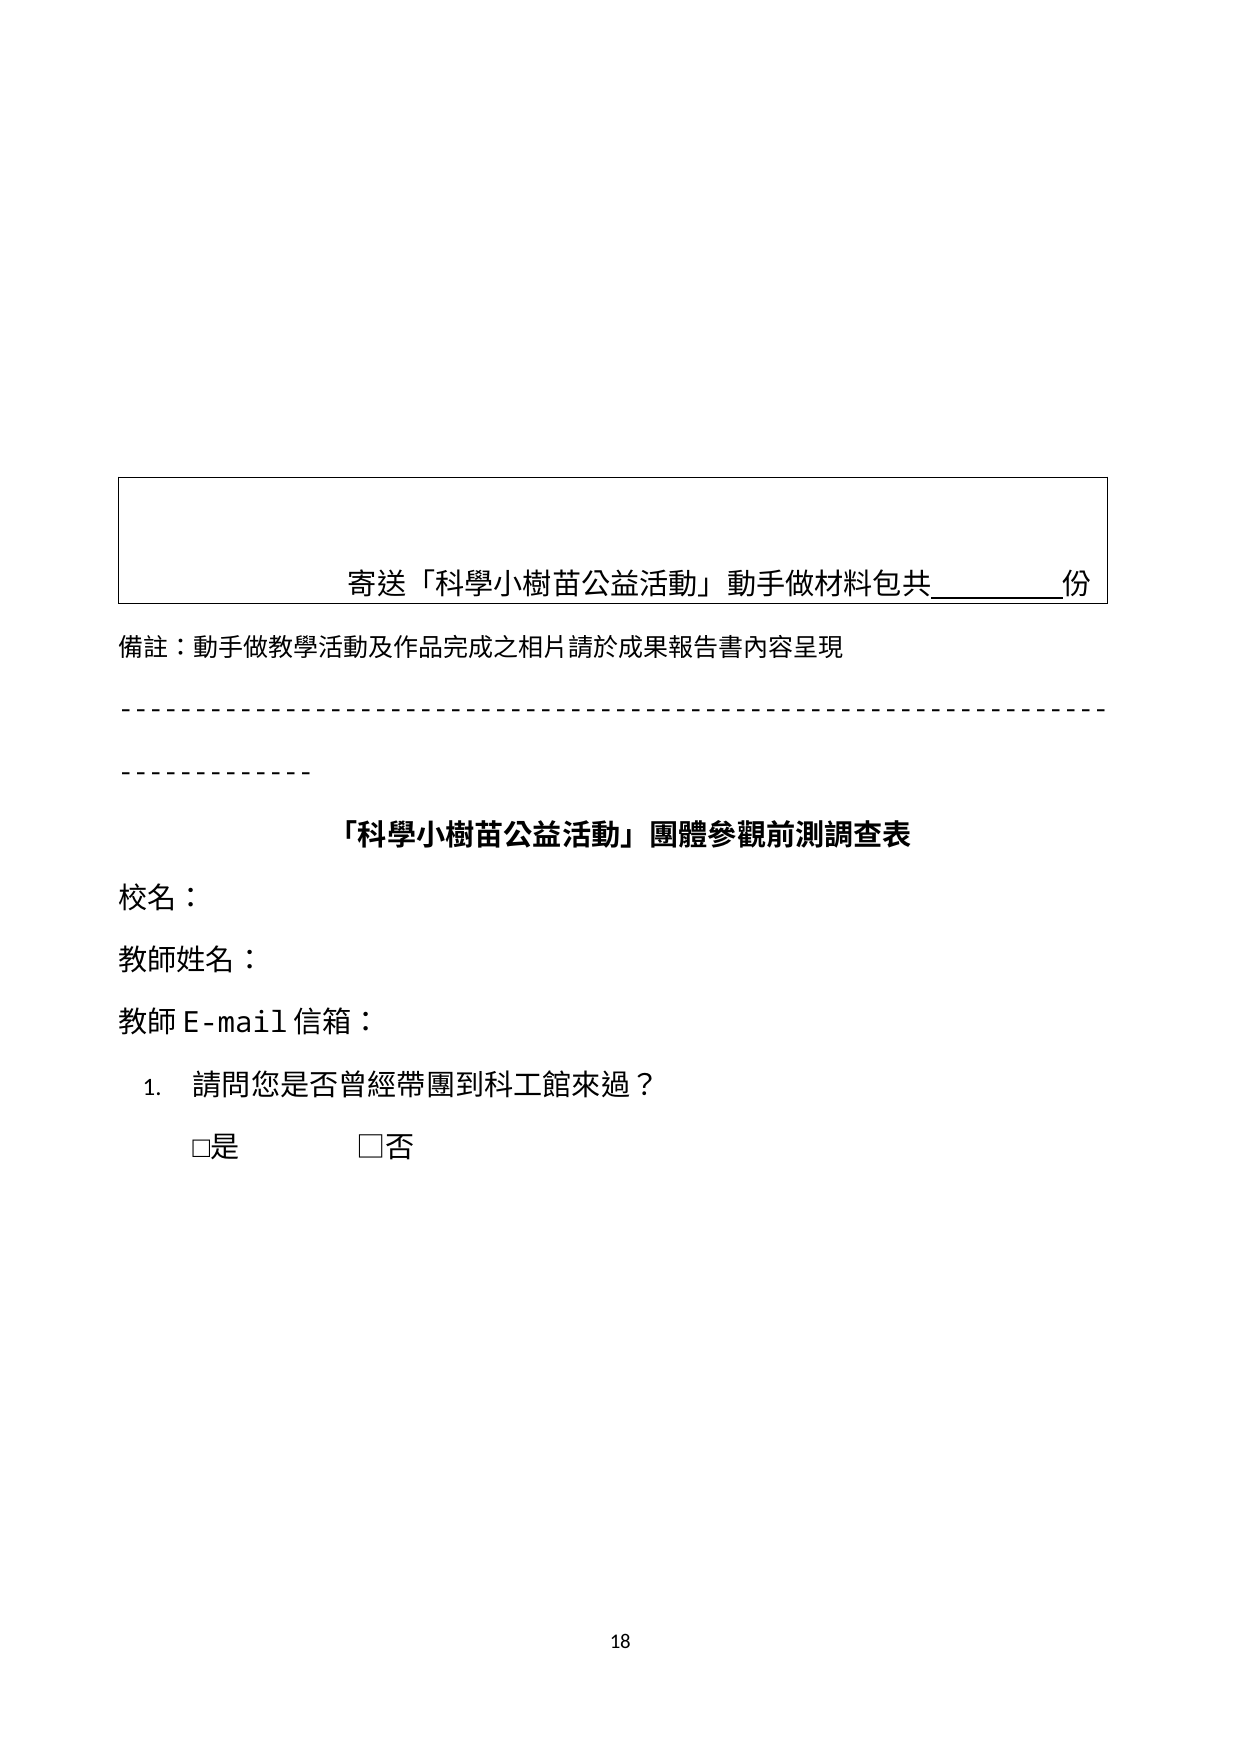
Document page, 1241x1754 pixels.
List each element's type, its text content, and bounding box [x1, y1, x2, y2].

list 請問您是否曾經帶團到科工館來過？ [142, 1041, 1122, 1104]
text 教師E-mail信箱： [118, 979, 1122, 1041]
text ------------------------------------------------------------------------------- [118, 666, 1122, 791]
text □是 □否 [192, 1104, 1122, 1166]
text 「科學小樹苗公益活動」團體參觀前測調查表 [118, 791, 1122, 854]
text 教師姓名： [118, 916, 1122, 979]
table_header 寄送「科學小樹苗公益活動」動手做材料包共 份 [119, 478, 1107, 603]
text 校名： [118, 854, 1122, 916]
text 備註：動手做教學活動及作品完成之相片請於成果報告書內容呈現 [118, 604, 1122, 666]
